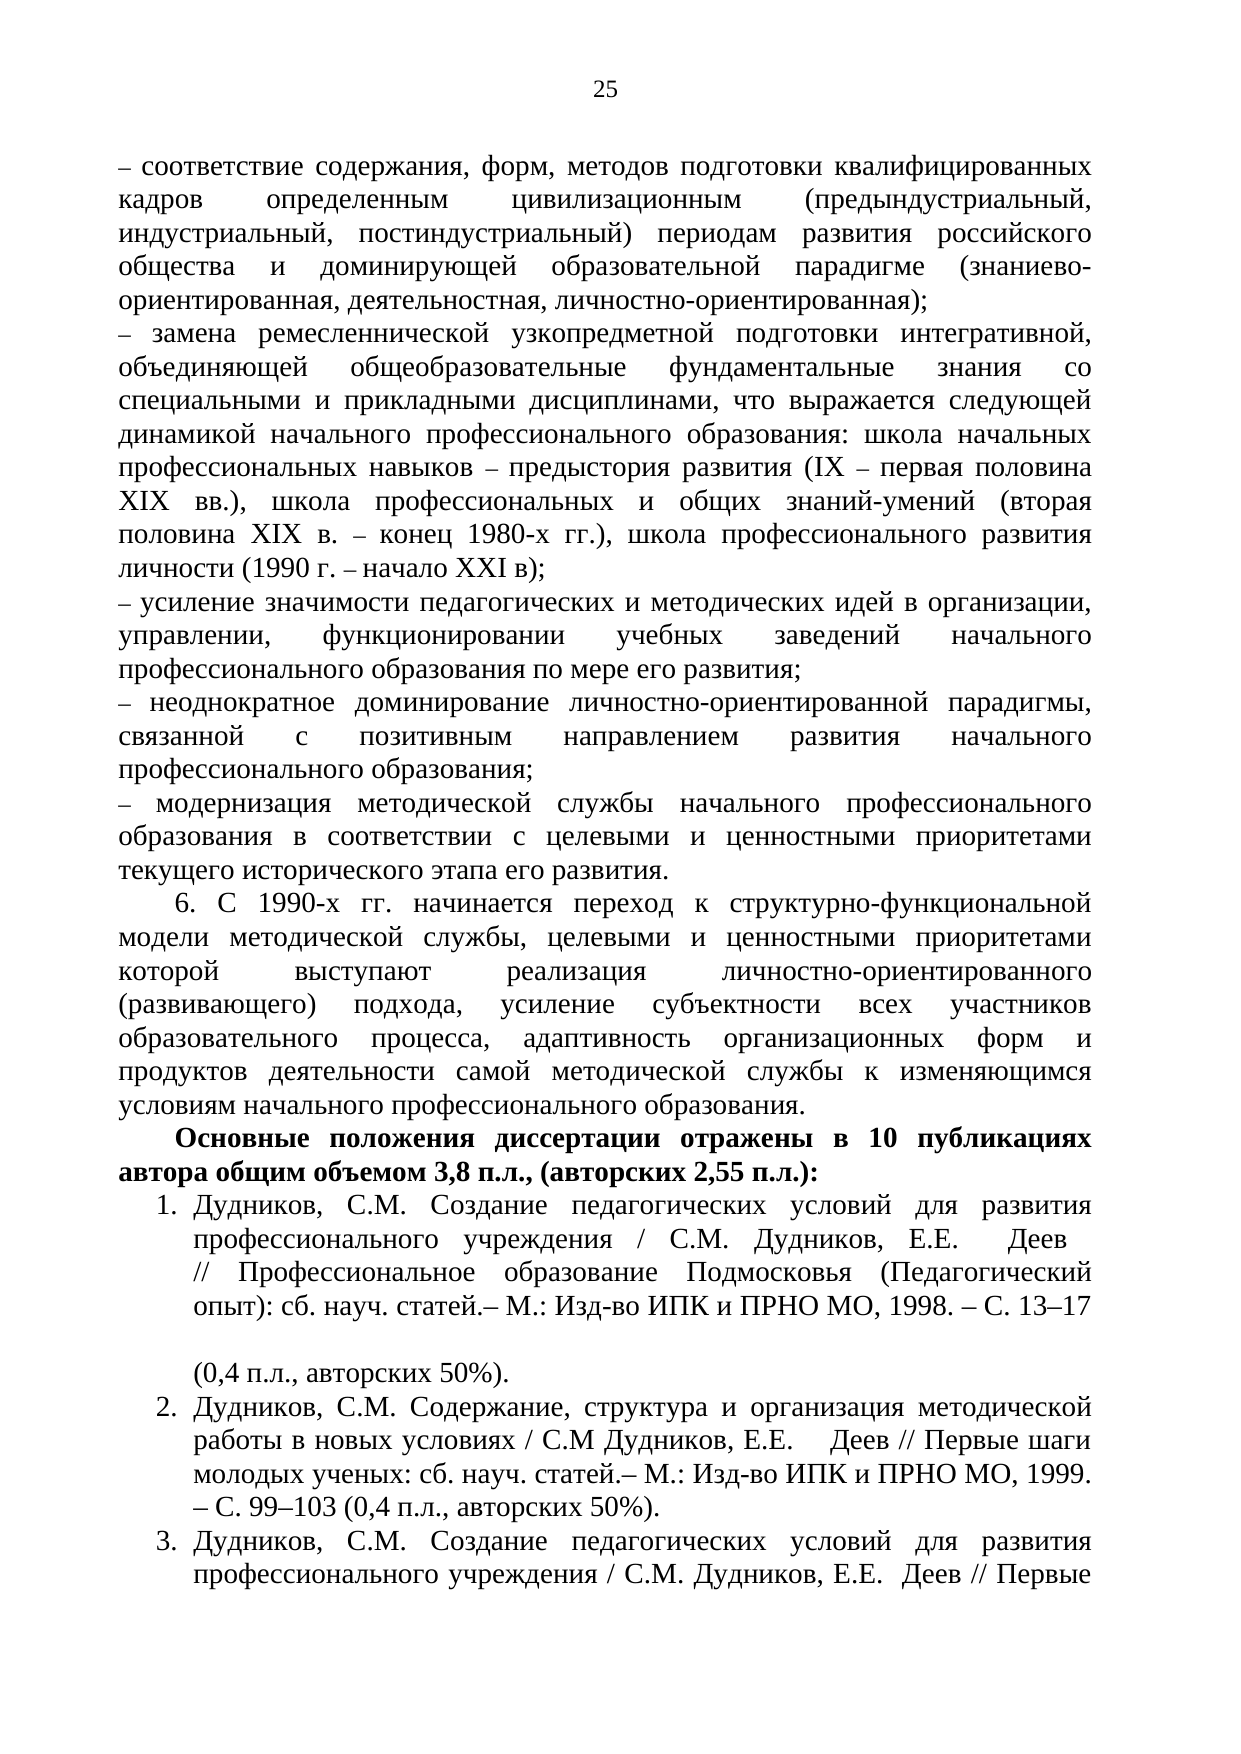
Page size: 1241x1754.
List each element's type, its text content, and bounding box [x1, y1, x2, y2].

text 6. С 1990-х гг. начинается переход к структурно-функциональной модели методической службы, целевыми и ценностными приоритетами которой выступают реализация личностно-ориентированного (развивающего) подхода, усиление субъектности всех участников образовательного процесса, адаптивность организационных форм и продуктов деятельности самой методической службы к изменяющимся условиям начального профессионального образования. [118, 886, 1092, 1120]
text – неоднократное доминирование личностно-ориентированной парадигмы, связанной с позитивным направлением развития начального профессионального образования; [118, 684, 1092, 785]
list Дудников, С.М. Создание педагогических условий для развития профессионального учреждения / С.М. Дудников, Е.Е. Деев // Профессиональное образование Подмосковья (Педагогический опыт): сб. науч. статей.– М.: Изд-во ИПК и ПРНО МО, 1998. – С. 13–17 (0,4 п.л., авторских 50%). [156, 1187, 1092, 1389]
list Дудников, С.М. Содержание, структура и организация методической работы в новых условиях / С.М Дудников, Е.Е. Деев // Первые шаги молодых ученых: сб. науч. статей.– М.: Изд-во ИПК и ПРНО МО, 1999. – С. 99–103 (0,4 п.л., авторских 50%). [156, 1389, 1092, 1523]
text – усиление значимости педагогических и методических идей в организации, управлении, функционировании учебных заведений начального профессионального образования по мере его развития; [118, 584, 1092, 684]
list Дудников, С.М. Создание педагогических условий для развития профессионального учреждения / С.М. Дудников, Е.Е. Деев // Первые [156, 1523, 1092, 1590]
text – замена ремесленнической узкопредметной подготовки интегративной, объединяющей общеобразовательные фундаментальные знания со специальными и прикладными дисциплинами, что выражается следующей динамикой начального профессионального образования: школа начальных профессиональных навыков – предыстория развития (IX – первая половина XIX вв.), школа профессиональных и общих знаний-умений (вторая половина XIX в. – конец 1980-х гг.), школа профессионального развития личности (1990 г. – начало XXI в); [118, 315, 1092, 584]
text Основные положения диссертации отражены в 10 публикациях автора общим объемом 3,8 п.л., (авторских 2,55 п.л.): [118, 1120, 1092, 1187]
text – модернизация методической службы начального профессионального образования в соответствии с целевыми и ценностными приоритетами текущего исторического этапа его развития. [118, 785, 1092, 886]
text – соответствие содержания, форм, методов подготовки квалифицированных кадров определенным цивилизационным (предындустриальный, индустриальный, постиндустриальный) периодам развития российского общества и доминирующей образовательной парадигме (знаниево-ориентированная, деятельностная, личностно-ориентированная); [118, 148, 1092, 315]
